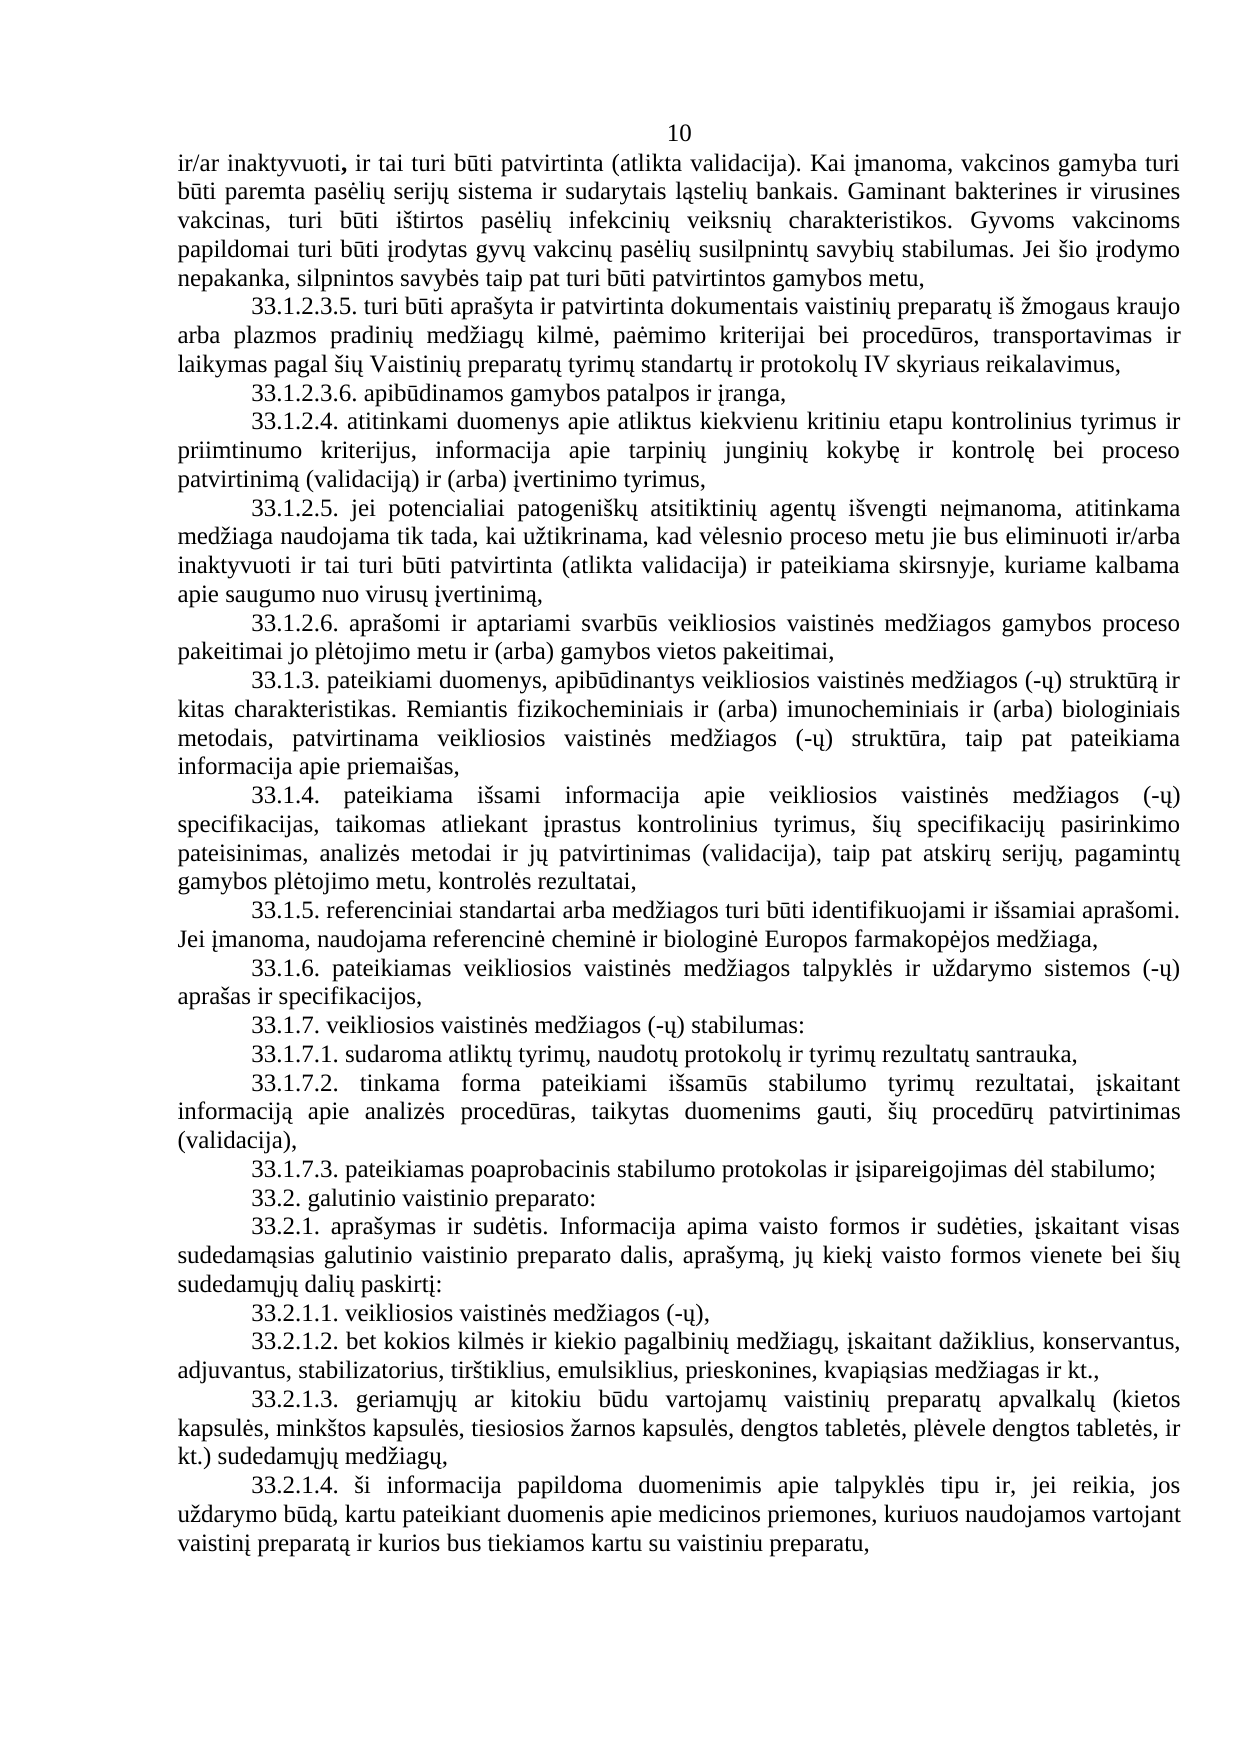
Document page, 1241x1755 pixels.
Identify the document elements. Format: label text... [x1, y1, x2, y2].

text 33.1.2.5. jei potencialiai patogeniškų atsitiktinių agentų išvengti neįmanoma, atitinkama medžiaga naudojama tik tada, kai užtikrinama, kad vėlesnio proceso metu jie bus eliminuoti ir/arba inaktyvuoti ir tai turi būti patvirtinta (atlikta validacija) ir pateikiama skirsnyje, kuriame kalbama apie saugumo nuo virusų įvertinimą, [177, 493, 1181, 608]
text 33.1.2.4. atitinkami duomenys apie atliktus kiekvienu kritiniu etapu kontrolinius tyrimus ir priimtinumo kriterijus, informacija apie tarpinių junginių kokybę ir kontrolę bei proceso patvirtinimą (validaciją) ir (arba) įvertinimo tyrimus, [177, 406, 1181, 493]
text 33.1.7. veikliosios vaistinės medžiagos (-ų) stabilumas: [177, 1010, 1181, 1039]
text 33.1.2.6. aprašomi ir aptariami svarbūs veikliosios vaistinės medžiagos gamybos proceso pakeitimai jo plėtojimo metu ir (arba) gamybos vietos pakeitimai, [177, 608, 1181, 665]
text 33.1.2.3.5. turi būti aprašyta ir patvirtinta dokumentais vaistinių preparatų iš žmogaus kraujo arba plazmos pradinių medžiagų kilmė, paėmimo kriterijai bei procedūros, transportavimas ir laikymas pagal šių Vaistinių preparatų tyrimų standartų ir protokolų IV skyriaus reikalavimus, [177, 291, 1181, 378]
text 33.2.1.4. ši informacija papildoma duomenimis apie talpyklės tipu ir, jei reikia, jos uždarymo būdą, kartu pateikiant duomenis apie medicinos priemones, kuriuos naudojamos vartojant vaistinį preparatą ir kurios bus tiekiamos kartu su vaistiniu preparatu, [177, 1470, 1181, 1556]
text 33.1.6. pateikiamas veikliosios vaistinės medžiagos talpyklės ir uždarymo sistemos (-ų) aprašas ir specifikacijos, [177, 953, 1181, 1010]
text 33.2.1.1. veikliosios vaistinės medžiagos (-ų), [177, 1298, 1181, 1326]
text 33.1.5. referenciniai standartai arba medžiagos turi būti identifikuojami ir išsamiai aprašomi. Jei įmanoma, naudojama referencinė cheminė ir biologinė Europos farmakopėjos medžiaga, [177, 895, 1181, 953]
text 33.2.1.2. bet kokios kilmės ir kiekio pagalbinių medžiagų, įskaitant dažiklius, konservantus, adjuvantus, stabilizatorius, tirštiklius, emulsiklius, prieskonines, kvapiąsias medžiagas ir kt., [177, 1326, 1181, 1384]
text 33.2.1. aprašymas ir sudėtis. Informacija apima vaisto formos ir sudėties, įskaitant visas sudedamąsias galutinio vaistinio preparato dalis, aprašymą, jų kiekį vaisto formos vienete bei šių sudedamųjų dalių paskirtį: [177, 1211, 1181, 1298]
text 33.1.7.3. pateikiamas poaprobacinis stabilumo protokolas ir įsipareigojimas dėl stabilumo; [177, 1154, 1181, 1183]
text 33.1.4. pateikiama išsami informacija apie veikliosios vaistinės medžiagos (-ų) specifikacijas, taikomas atliekant įprastus kontrolinius tyrimus, šių specifikacijų pasirinkimo pateisinimas, analizės metodai ir jų patvirtinimas (validacija), taip pat atskirų serijų, pagamintų gamybos plėtojimo metu, kontrolės rezultatai, [177, 780, 1181, 895]
text 33.2.1.3. geriamųjų ar kitokiu būdu vartojamų vaistinių preparatų apvalkalų (kietos kapsulės, minkštos kapsulės, tiesiosios žarnos kapsulės, dengtos tabletės, plėvele dengtos tabletės, ir kt.) sudedamųjų medžiagų, [177, 1384, 1181, 1470]
text 33.1.7.2. tinkama forma pateikiami išsamūs stabilumo tyrimų rezultatai, įskaitant informaciją apie analizės procedūras, taikytas duomenims gauti, šių procedūrų patvirtinimas (validacija), [177, 1068, 1181, 1154]
text 33.1.3. pateikiami duomenys, apibūdinantys veikliosios vaistinės medžiagos (-ų) struktūrą ir kitas charakteristikas. Remiantis fizikocheminiais ir (arba) imunocheminiais ir (arba) biologiniais metodais, patvirtinama veikliosios vaistinės medžiagos (-ų) struktūra, taip pat pateikiama informacija apie priemaišas, [177, 665, 1181, 780]
text 33.2. galutinio vaistinio preparato: [177, 1183, 1181, 1211]
text ir/ar inaktyvuoti, ir tai turi būti patvirtinta (atlikta validacija). Kai įmanoma, vakcinos gamyba turi būti paremta pasėlių serijų sistema ir sudarytais ląstelių bankais. Gaminant bakterines ir virusines vakcinas, turi būti ištirtos pasėlių infekcinių veiksnių charakteristikos. Gyvoms vakcinoms papildomai turi būti įrodytas gyvų vakcinų pasėlių susilpnintų savybių stabilumas. Jei šio įrodymo nepakanka, silpnintos savybės taip pat turi būti patvirtintos gamybos metu, [177, 148, 1181, 291]
text 33.1.2.3.6. apibūdinamos gamybos patalpos ir įranga, [177, 378, 1181, 406]
text 33.1.7.1. sudaroma atliktų tyrimų, naudotų protokolų ir tyrimų rezultatų santrauka, [177, 1039, 1181, 1068]
